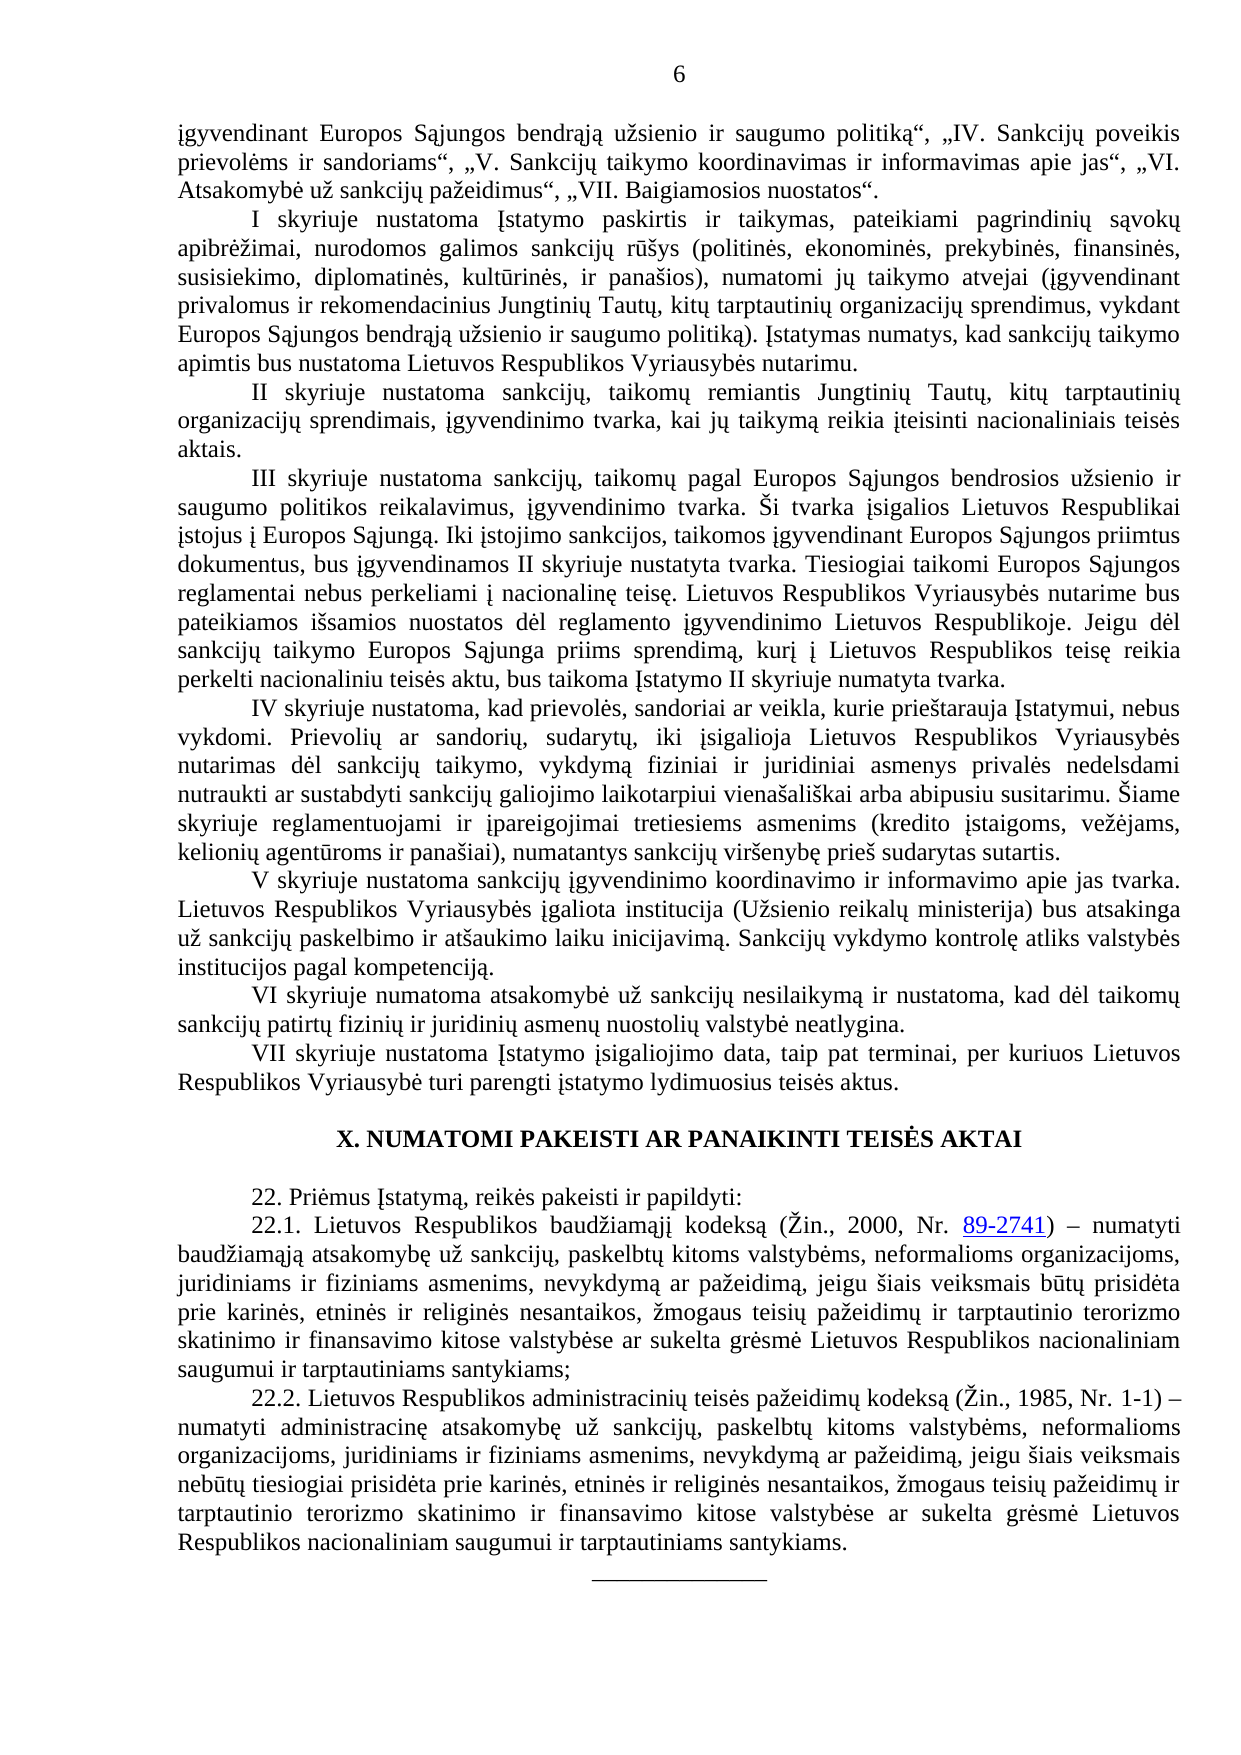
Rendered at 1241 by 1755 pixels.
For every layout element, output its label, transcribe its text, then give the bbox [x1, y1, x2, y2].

text VII skyriuje nustatoma Įstatymo įsigaliojimo data, taip pat terminai, per kuriuos Lietuvos Respublikos Vyriausybė turi parengti įstatymo lydimuosius teisės aktus. [177, 1038, 1181, 1096]
text ______________ [177, 1556, 1181, 1584]
text X. NUMATOMI PAKEISTI AR PANAIKINTI TEISĖS AKTAI [177, 1124, 1181, 1153]
text 22. Priėmus Įstatymą, reikės pakeisti ir papildyti: [177, 1182, 1181, 1211]
text 22.1. Lietuvos Respublikos baudžiamąjį kodeksą (Žin., 2000, Nr. 89-2741) – numatyti baudžiamąją atsakomybę už sankcijų, paskelbtų kitoms valstybėms, neformalioms organizacijoms, juridiniams ir fiziniams asmenims, nevykdymą ar pažeidimą, jeigu šiais veiksmais būtų prisidėta prie karinės, etninės ir religinės nesantaikos, žmogaus teisių pažeidimų ir tarptautinio terorizmo skatinimo ir finansavimo kitose valstybėse ar sukelta grėsmė Lietuvos Respublikos nacionaliniam saugumui ir tarptautiniams santykiams; [177, 1211, 1181, 1383]
text I skyriuje nustatoma Įstatymo paskirtis ir taikymas, pateikiami pagrindinių sąvokų apibrėžimai, nurodomos galimos sankcijų rūšys (politinės, ekonominės, prekybinės, finansinės, susisiekimo, diplomatinės, kultūrinės, ir panašios), numatomi jų taikymo atvejai (įgyvendinant privalomus ir rekomendacinius Jungtinių Tautų, kitų tarptautinių organizacijų sprendimus, vykdant Europos Sąjungos bendrąją užsienio ir saugumo politiką). Įstatymas numatys, kad sankcijų taikymo apimtis bus nustatoma Lietuvos Respublikos Vyriausybės nutarimu. [177, 204, 1181, 377]
text IV skyriuje nustatoma, kad prievolės, sandoriai ar veikla, kurie prieštarauja Įstatymui, nebus vykdomi. Prievolių ar sandorių, sudarytų, iki įsigalioja Lietuvos Respublikos Vyriausybės nutarimas dėl sankcijų taikymo, vykdymą fiziniai ir juridiniai asmenys privalės nedelsdami nutraukti ar sustabdyti sankcijų galiojimo laikotarpiui vienašališkai arba abipusiu susitarimu. Šiame skyriuje reglamentuojami ir įpareigojimai tretiesiems asmenims (kredito įstaigoms, vežėjams, kelionių agentūroms ir panašiai), numatantys sankcijų viršenybę prieš sudarytas sutartis. [177, 693, 1181, 866]
text V skyriuje nustatoma sankcijų įgyvendinimo koordinavimo ir informavimo apie jas tvarka. Lietuvos Respublikos Vyriausybės įgaliota institucija (Užsienio reikalų ministerija) bus atsakinga už sankcijų paskelbimo ir atšaukimo laiku inicijavimą. Sankcijų vykdymo kontrolę atliks valstybės institucijos pagal kompetenciją. [177, 866, 1181, 981]
text III skyriuje nustatoma sankcijų, taikomų pagal Europos Sąjungos bendrosios užsienio ir saugumo politikos reikalavimus, įgyvendinimo tvarka. Ši tvarka įsigalios Lietuvos Respublikai įstojus į Europos Sąjungą. Iki įstojimo sankcijos, taikomos įgyvendinant Europos Sąjungos priimtus dokumentus, bus įgyvendinamos II skyriuje nustatyta tvarka. Tiesiogiai taikomi Europos Sąjungos reglamentai nebus perkeliami į nacionalinę teisę. Lietuvos Respublikos Vyriausybės nutarime bus pateikiamos išsamios nuostatos dėl reglamento įgyvendinimo Lietuvos Respublikoje. Jeigu dėl sankcijų taikymo Europos Sąjunga priims sprendimą, kurį į Lietuvos Respublikos teisę reikia perkelti nacionaliniu teisės aktu, bus taikoma Įstatymo II skyriuje numatyta tvarka. [177, 463, 1181, 693]
text 22.2. Lietuvos Respublikos administracinių teisės pažeidimų kodeksą (Žin., 1985, Nr. 1-1) – numatyti administracinę atsakomybę už sankcijų, paskelbtų kitoms valstybėms, neformalioms organizacijoms, juridiniams ir fiziniams asmenims, nevykdymą ar pažeidimą, jeigu šiais veiksmais nebūtų tiesiogiai prisidėta prie karinės, etninės ir religinės nesantaikos, žmogaus teisių pažeidimų ir tarptautinio terorizmo skatinimo ir finansavimo kitose valstybėse ar sukelta grėsmė Lietuvos Respublikos nacionaliniam saugumui ir tarptautiniams santykiams. [177, 1383, 1181, 1556]
text VI skyriuje numatoma atsakomybė už sankcijų nesilaikymą ir nustatoma, kad dėl taikomų sankcijų patirtų fizinių ir juridinių asmenų nuostolių valstybė neatlygina. [177, 981, 1181, 1038]
text įgyvendinant Europos Sąjungos bendrąją užsienio ir saugumo politiką“, „IV. Sankcijų poveikis prievolėms ir sandoriams“, „V. Sankcijų taikymo koordinavimas ir informavimas apie jas“, „VI. Atsakomybė už sankcijų pažeidimus“, „VII. Baigiamosios nuostatos“. [177, 118, 1181, 204]
text II skyriuje nustatoma sankcijų, taikomų remiantis Jungtinių Tautų, kitų tarptautinių organizacijų sprendimais, įgyvendinimo tvarka, kai jų taikymą reikia įteisinti nacionaliniais teisės aktais. [177, 377, 1181, 463]
